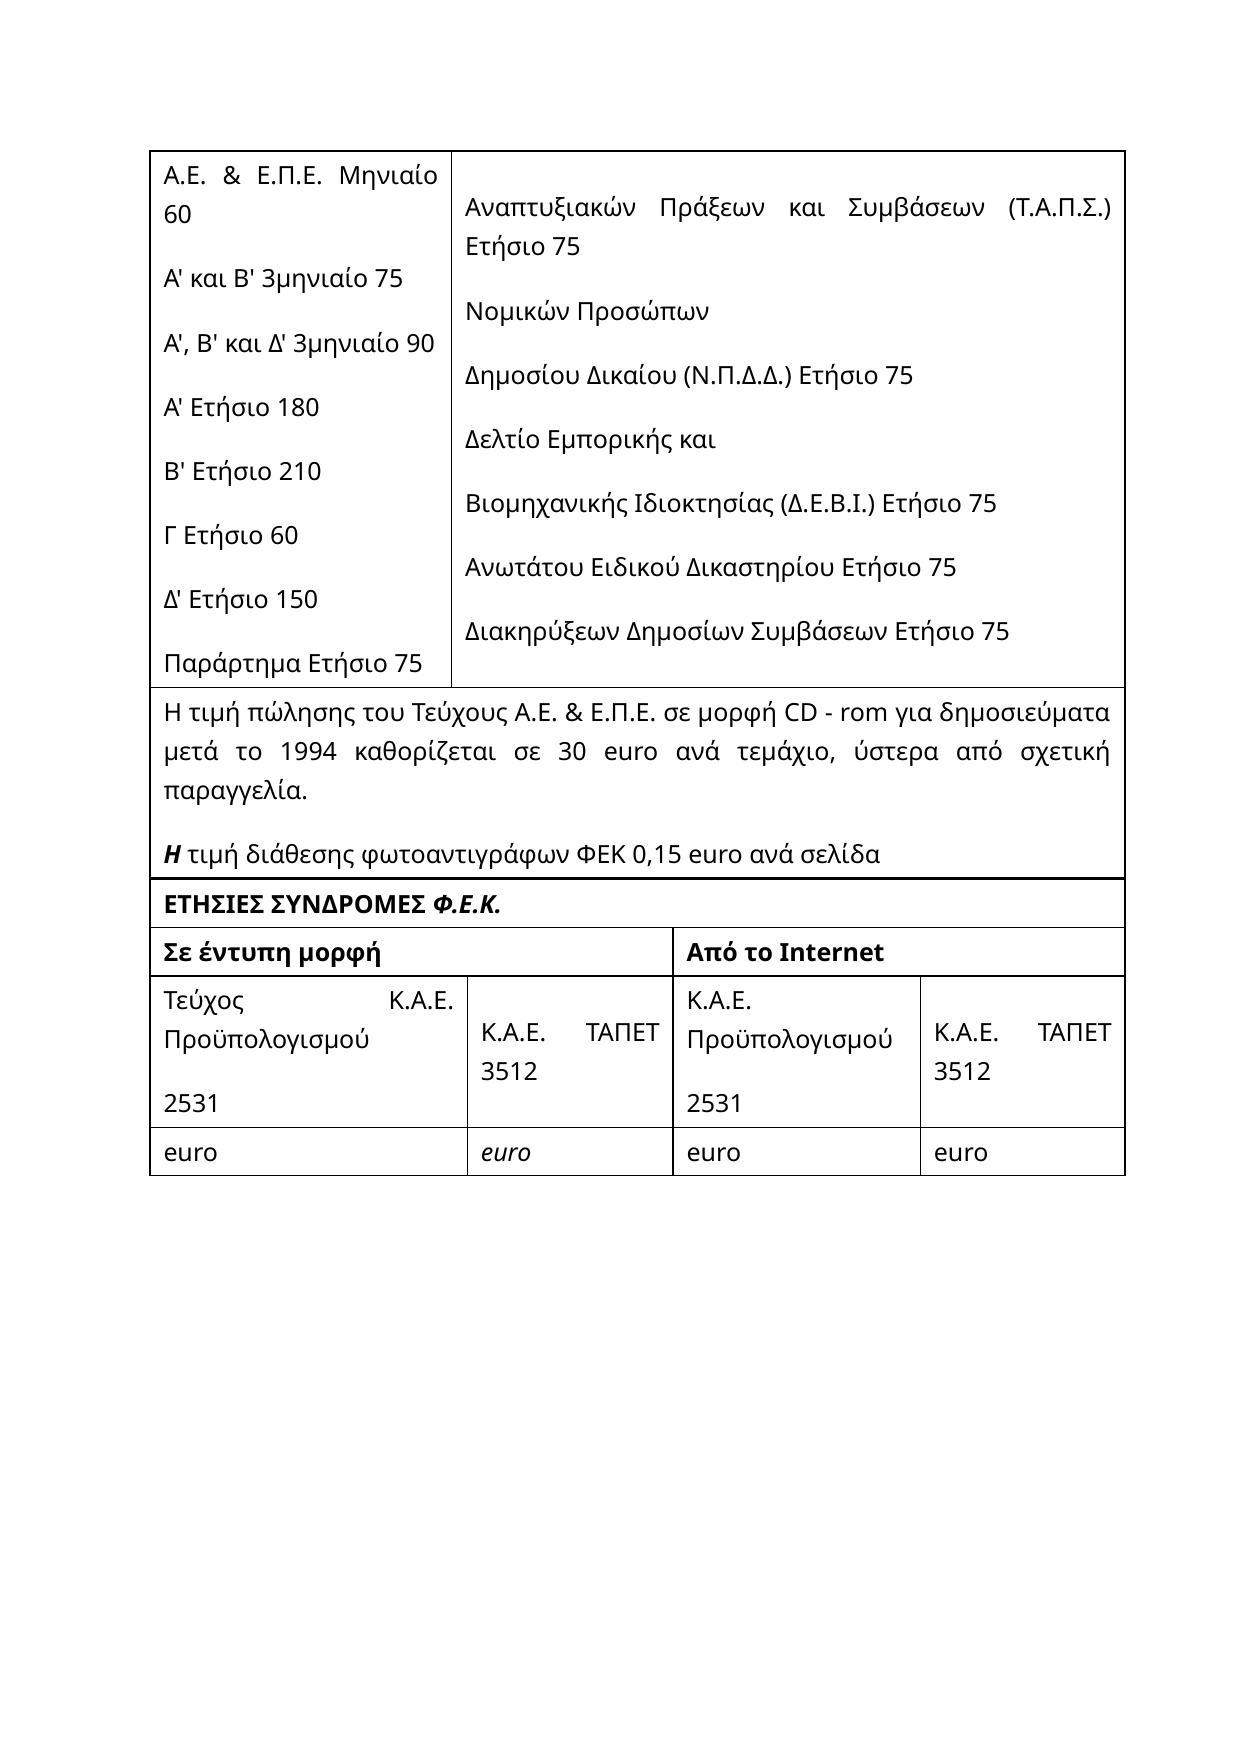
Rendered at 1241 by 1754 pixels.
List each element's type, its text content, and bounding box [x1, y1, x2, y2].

table_cell Α.Ε. & Ε.Π.Ε. Μηνιαίο 60 Α' και Β' 3μηνιαίο 75 Α', Β' και Δ' 3μηνιαίο 90 A' Ετήσιο 180 B' Ετήσιο 210 Γ Ετήσιο 60 Δ' Ετήσιο 150 Παράρτημα Ετήσιο 75 [151, 152, 451, 686]
table_cell Αναπτυξιακών Πράξεων και Συμβάσεων (Τ.Α.Π.Σ.) Ετήσιο 75 Νομικών Προσώπων Δημοσίου Δικαίου (Ν.Π.Δ.Δ.) Ετήσιο 75 Δελτίο Εμπορικής και Βιομηχανικής Ιδιοκτησίας (Δ.Ε.Β.Ι.) Ετήσιο 75 Ανωτάτου Ειδικού Δικαστηρίου Ετήσιο 75 Διακηρύξεων Δημοσίων Συμβάσεων Ετήσιο 75 [452, 152, 1124, 686]
table_cell Κ.Α.Ε. ΤΑΠΕΤ 3512 [921, 977, 1124, 1126]
table_cell Τεύχος Κ.Α.Ε. Προϋπολογισμού 2531 [151, 977, 467, 1126]
table_cell Κ.Α.Ε. Προϋπολογισμού 2531 [674, 977, 920, 1126]
table_cell Σε έντυπη μορφή [151, 928, 672, 975]
table_cell Κ.Α.Ε. ΤΑΠΕΤ 3512 [468, 977, 672, 1126]
table_cell Από το Internet [674, 928, 1124, 975]
table_cell euro [921, 1128, 1124, 1174]
table_cell euro [468, 1128, 672, 1174]
table_cell euro [674, 1128, 920, 1174]
table_header ΕΤΗΣΙΕΣ ΣΥΝΔΡΟΜΕΣ Φ.Ε.Κ. [151, 880, 1124, 927]
table_cell euro [151, 1128, 467, 1174]
table_cell Η τιμή πώλησης του Τεύχους Α.Ε. & Ε.Π.Ε. σε μορφή CD - rom για δημοσιεύματα μετά το 1994 καθορίζεται σε 30 euro ανά τεμάχιο, ύστερα από σχετική παραγγελία. Η τιμή διάθεσης φωτοαντιγράφων ΦΕΚ 0,15 euro ανά σελίδα [151, 688, 1124, 877]
